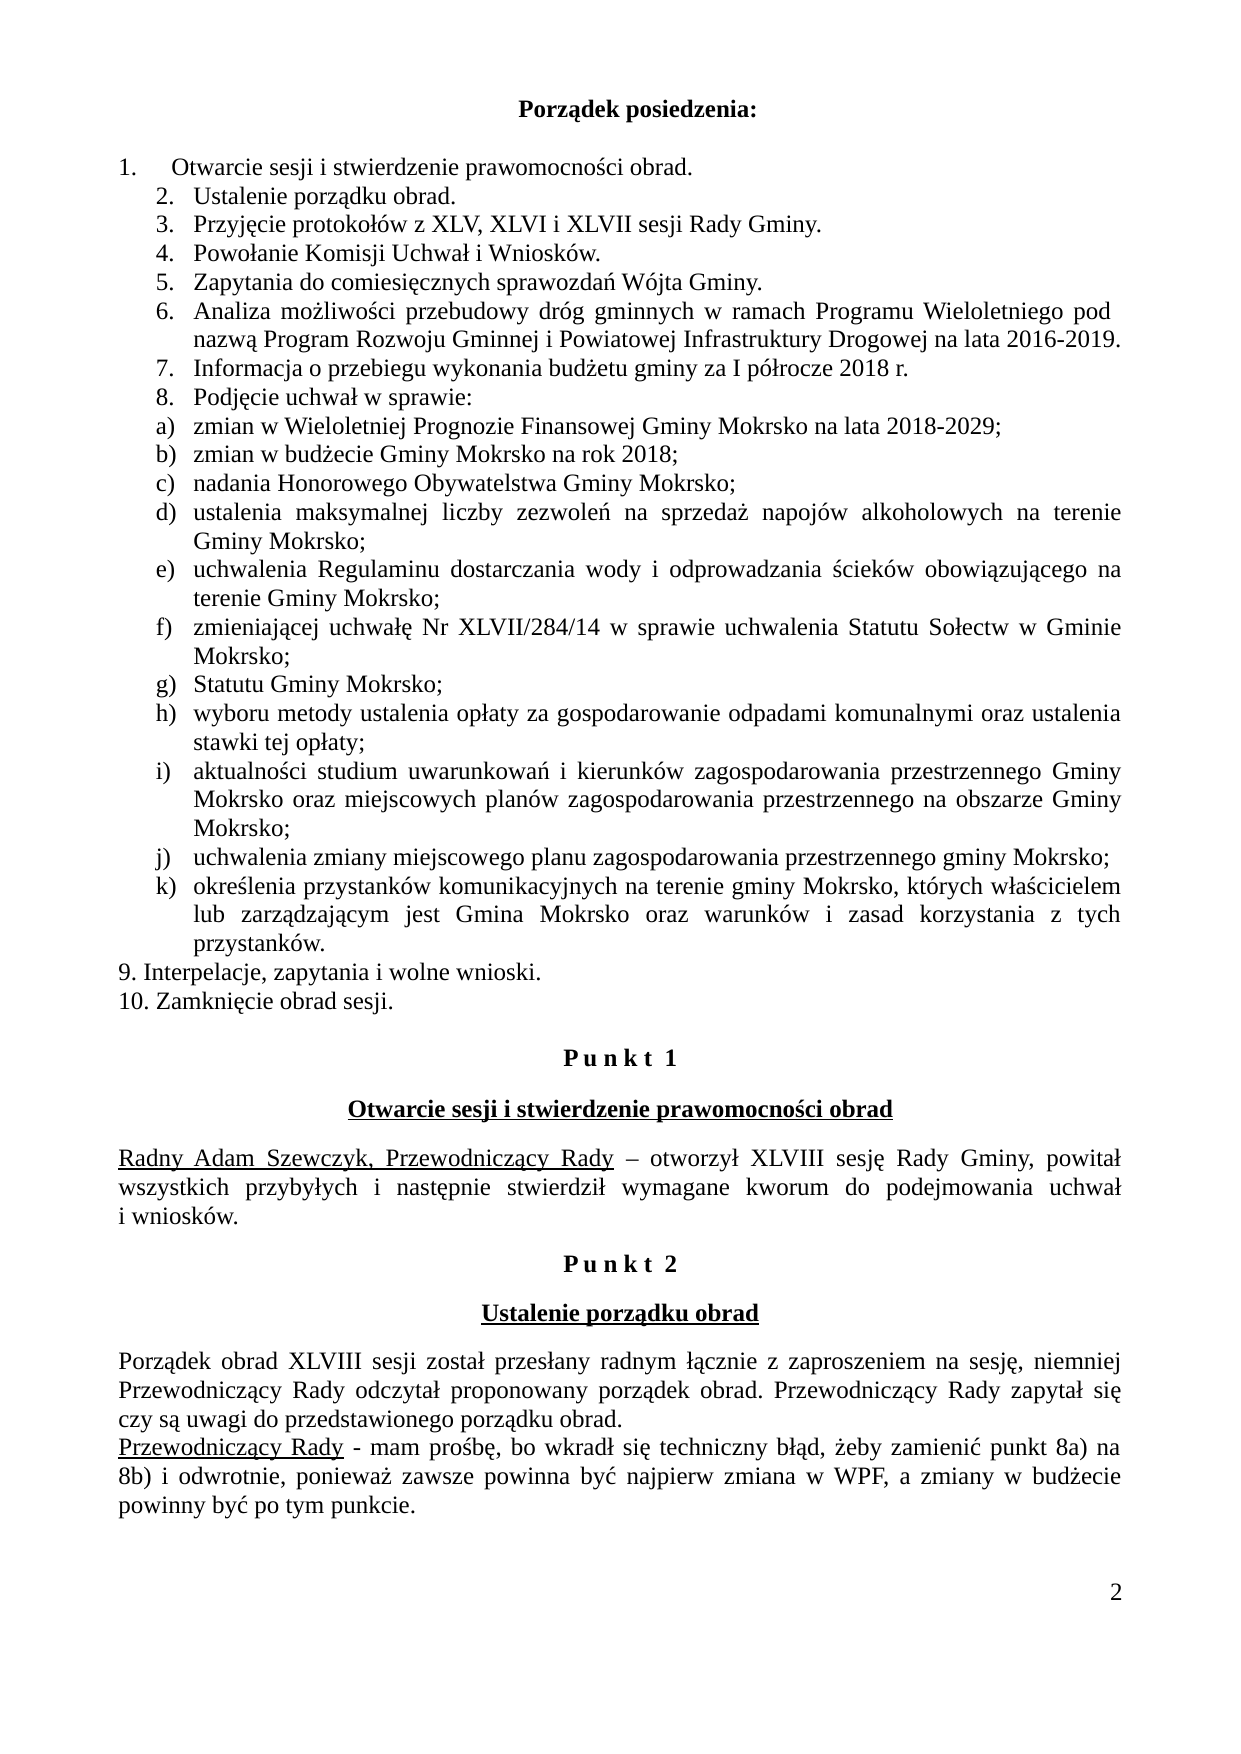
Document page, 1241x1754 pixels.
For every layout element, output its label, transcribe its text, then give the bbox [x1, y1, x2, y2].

text P u n k t 1 [118, 1043, 1122, 1072]
text 10. Zamknięcie obrad sesji. [118, 986, 1122, 1014]
list ustalenia maksymalnej liczby zezwoleń na sprzedaż napojów alkoholowych na terenie Gminy Mokrsko; [156, 497, 1122, 554]
list zmian w Wieloletniej Prognozie Finansowej Gminy Mokrsko na lata 2018-2029; [156, 411, 1122, 439]
text P u n k t 2 [118, 1249, 1122, 1277]
list wyboru metody ustalenia opłaty za gospodarowanie odpadami komunalnymi oraz ustalenia stawki tej opłaty; [156, 698, 1122, 756]
list uchwalenia zmiany miejscowego planu zagospodarowania przestrzennego gminy Mokrsko; [156, 842, 1122, 871]
list określenia przystanków komunikacyjnych na terenie gminy Mokrsko, których właścicielem lub zarządzającym jest Gmina Mokrsko oraz warunków i zasad korzystania z tych przystanków. [156, 871, 1122, 957]
text Przewodniczący Rady - mam prośbę, bo wkradł się techniczny błąd, żeby zamienić punkt 8a) na 8b) i odwrotnie, ponieważ zawsze powinna być najpierw zmiana w WPF, a zmiany w budżecie powinny być po tym punkcie. [118, 1432, 1122, 1519]
text Porządek obrad XLVIII sesji został przesłany radnym łącznie z zaproszeniem na sesję, niemniej Przewodniczący Rady odczytał proponowany porządek obrad. Przewodniczący Rady zapytał się czy są uwagi do przedstawionego porządku obrad. [118, 1346, 1122, 1432]
list Statutu Gminy Mokrsko; [156, 669, 1122, 698]
list Informacja o przebiegu wykonania budżetu gminy za I półrocze 2018 r. [156, 353, 1122, 382]
text 9. Interpelacje, zapytania i wolne wnioski. [118, 957, 1122, 986]
list zmian w budżecie Gminy Mokrsko na rok 2018; [156, 439, 1122, 468]
list Przyjęcie protokołów z XLV, XLVI i XLVII sesji Rady Gminy. [156, 209, 1122, 238]
list aktualności studium uwarunkowań i kierunków zagospodarowania przestrzennego Gminy Mokrsko oraz miejscowych planów zagospodarowania przestrzennego na obszarze Gminy Mokrsko; [156, 756, 1122, 842]
text Radny Adam Szewczyk, Przewodniczący Rady – otworzył XLVIII sesję Rady Gminy, powitał wszystkich przybyłych i następnie stwierdził wymagane kworum do podejmowania uchwał i wniosków. [118, 1143, 1122, 1229]
text Ustalenie porządku obrad [118, 1298, 1122, 1327]
list Analiza możliwości przebudowy dróg gminnych w ramach Programu Wieloletniego pod nazwą Program Rozwoju Gminnej i Powiatowej Infrastruktury Drogowej na lata 2016-2019. [156, 296, 1122, 353]
list Zapytania do comiesięcznych sprawozdań Wójta Gminy. [156, 267, 1122, 296]
text Porządek posiedzenia: [118, 94, 1122, 123]
list Otwarcie sesji i stwierdzenie prawomocności obrad. [118, 152, 1122, 181]
list Powołanie Komisji Uchwał i Wniosków. [156, 238, 1122, 267]
list nadania Honorowego Obywatelstwa Gminy Mokrsko; [156, 468, 1122, 497]
text Otwarcie sesji i stwierdzenie prawomocności obrad [118, 1094, 1122, 1122]
list Ustalenie porządku obrad. [156, 181, 1122, 209]
list uchwalenia Regulaminu dostarczania wody i odprowadzania ścieków obowiązującego na terenie Gminy Mokrsko; [156, 554, 1122, 612]
list Podjęcie uchwał w sprawie: [156, 382, 1122, 411]
list zmieniającej uchwałę Nr XLVII/284/14 w sprawie uchwalenia Statutu Sołectw w Gminie Mokrsko; [156, 612, 1122, 669]
